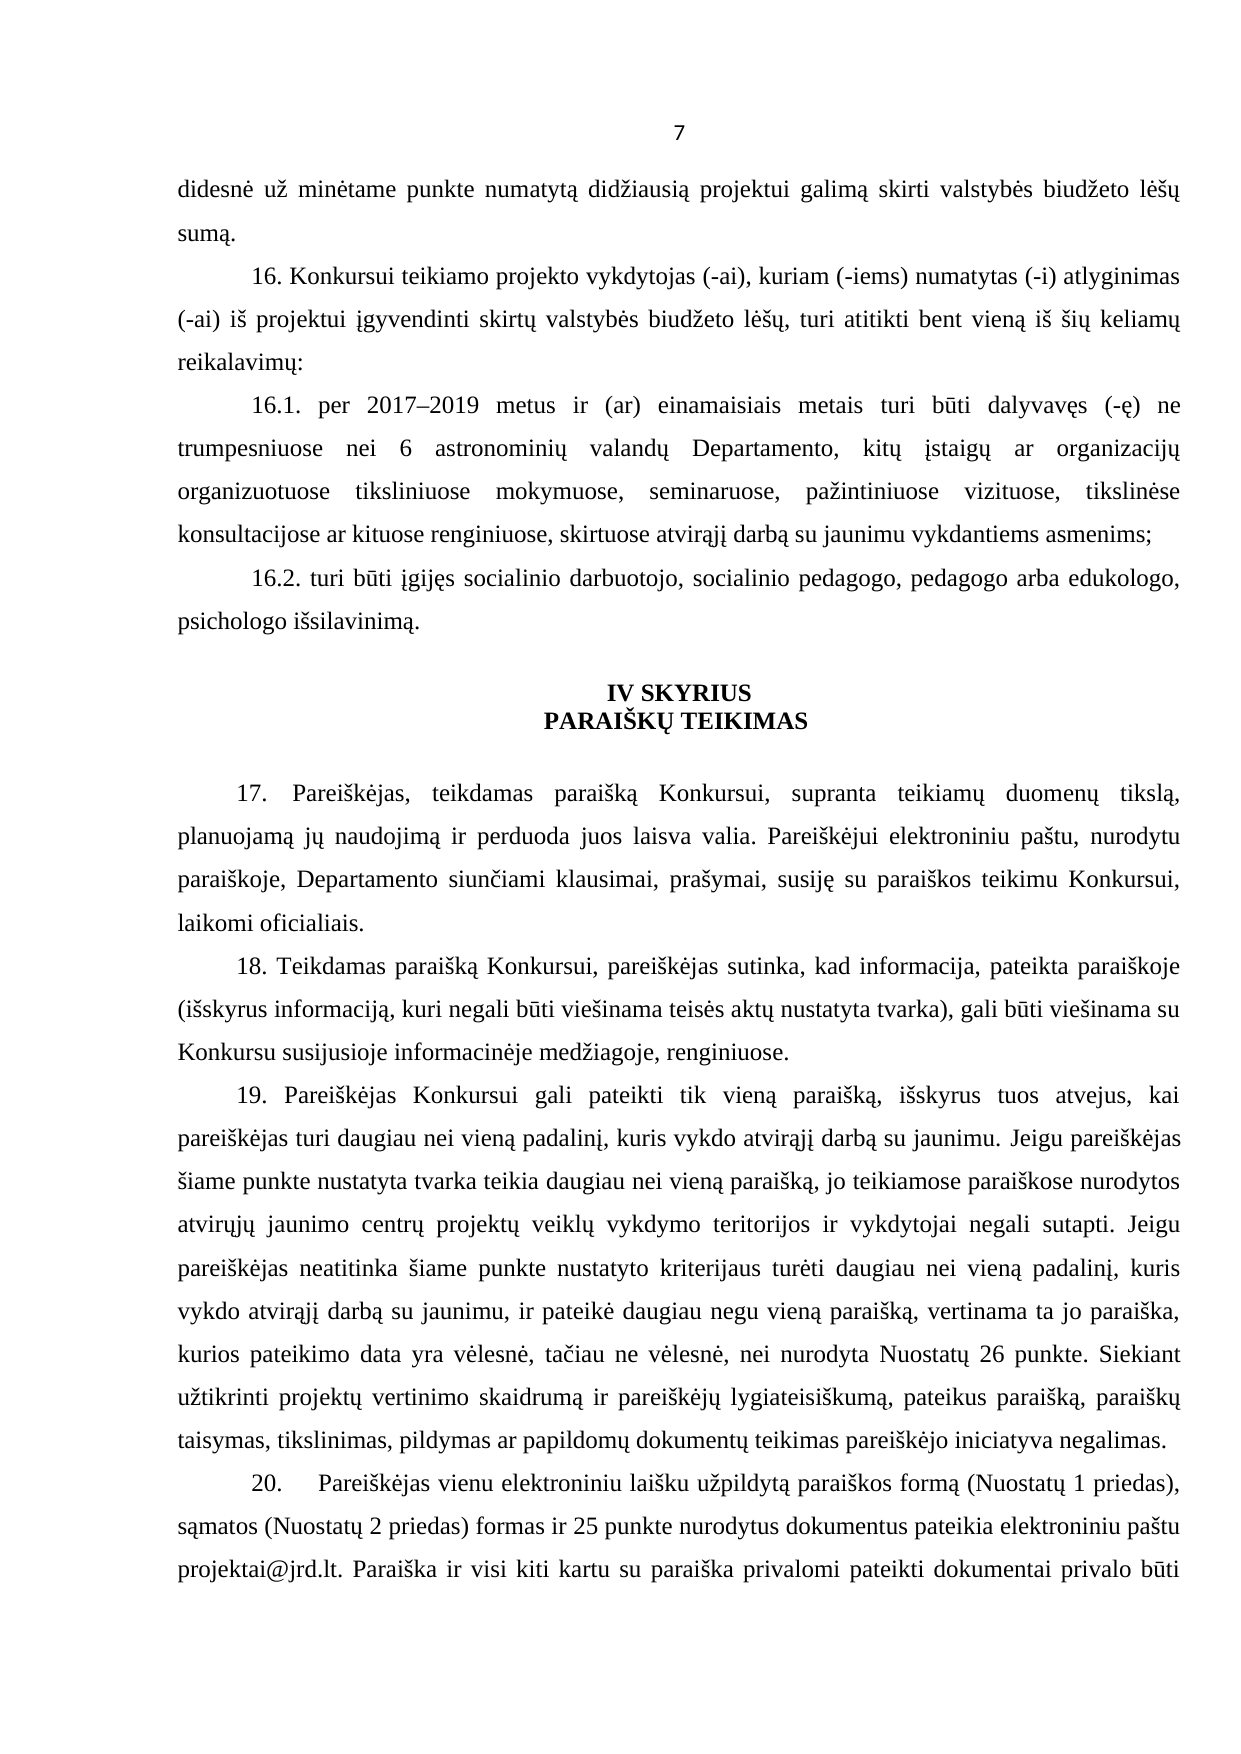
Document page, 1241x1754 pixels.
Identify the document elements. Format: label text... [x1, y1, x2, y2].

text 18. Teikdamas paraišką Konkursui, pareiškėjas sutinka, kad informacija, pateikta paraiškoje (išskyrus informaciją, kuri negali būti viešinama teisės aktų nustatyta tvarka), gali būti viešinama su Konkursu susijusioje informacinėje medžiagoje, renginiuose. [177, 951, 1181, 1066]
text 16.2. turi būti įgijęs socialinio darbuotojo, socialinio pedagogo, pedagogo arba edukologo, psichologo išsilavinimą. [177, 563, 1181, 634]
text 19. Pareiškėjas Konkursui gali pateikti tik vieną paraišką, išskyrus tuos atvejus, kai pareiškėjas turi daugiau nei vieną padalinį, kuris vykdo atvirąjį darbą su jaunimu. Jeigu pareiškėjas šiame punkte nustatyta tvarka teikia daugiau nei vieną paraišką, jo teikiamose paraiškose nurodytos atvirųjų jaunimo centrų projektų veiklų vykdymo teritorijos ir vykdytojai negali sutapti. Jeigu pareiškėjas neatitinka šiame punkte nustatyto kriterijaus turėti daugiau nei vieną padalinį, kuris vykdo atvirąjį darbą su jaunimu, ir pateikė daugiau negu vieną paraišką, vertinama ta jo paraiška, kurios pateikimo data yra vėlesnė, tačiau ne vėlesnė, nei nurodyta Nuostatų 26 punkte. Siekiant užtikrinti projektų vertinimo skaidrumą ir pareiškėjų lygiateisiškumą, pateikus paraišką, paraiškų taisymas, tikslinimas, pildymas ar papildomų dokumentų teikimas pareiškėjo iniciatyva negalimas. [177, 1080, 1181, 1454]
text didesnė už minėtame punkte numatytą didžiausią projektui galimą skirti valstybės biudžeto lėšų sumą. [177, 174, 1181, 246]
text 17. Pareiškėjas, teikdamas paraišką Konkursui, supranta teikiamų duomenų tikslą, planuojamą jų naudojimą ir perduoda juos laisva valia. Pareiškėjui elektroniniu paštu, nurodytu paraiškoje, Departamento siunčiami klausimai, prašymai, susiję su paraiškos teikimu Konkursui, laikomi oficialiais. [177, 778, 1181, 936]
text 16.1. per 2017–2019 metus ir (ar) einamaisiais metais turi būti dalyvavęs (-ę) ne trumpesniuose nei 6 astronominių valandų Departamento, kitų įstaigų ar organizacijų organizuotuose tiksliniuose mokymuose, seminaruose, pažintiniuose vizituose, tikslinėse konsultacijose ar kituose renginiuose, skirtuose atvirąjį darbą su jaunimu vykdantiems asmenims; [177, 390, 1181, 548]
text 20. Pareiškėjas vienu elektroniniu laišku užpildytą paraiškos formą (Nuostatų 1 priedas), sąmatos (Nuostatų 2 priedas) formas ir 25 punkte nurodytus dokumentus pateikia elektroniniu paštu projektai@jrd.lt. Paraiška ir visi kiti kartu su paraiška privalomi pateikti dokumentai privalo būti [177, 1468, 1181, 1583]
text 16. Konkursui teikiamo projekto vykdytojas (-ai), kuriam (-iems) numatytas (-i) atlyginimas (-ai) iš projektui įgyvendinti skirtų valstybės biudžeto lėšų, turi atitikti bent vieną iš šių keliamų reikalavimų: [177, 261, 1181, 376]
text IV SKYRIUS [177, 678, 1181, 706]
text PARAIŠKŲ TEIKIMAS [177, 706, 1181, 735]
